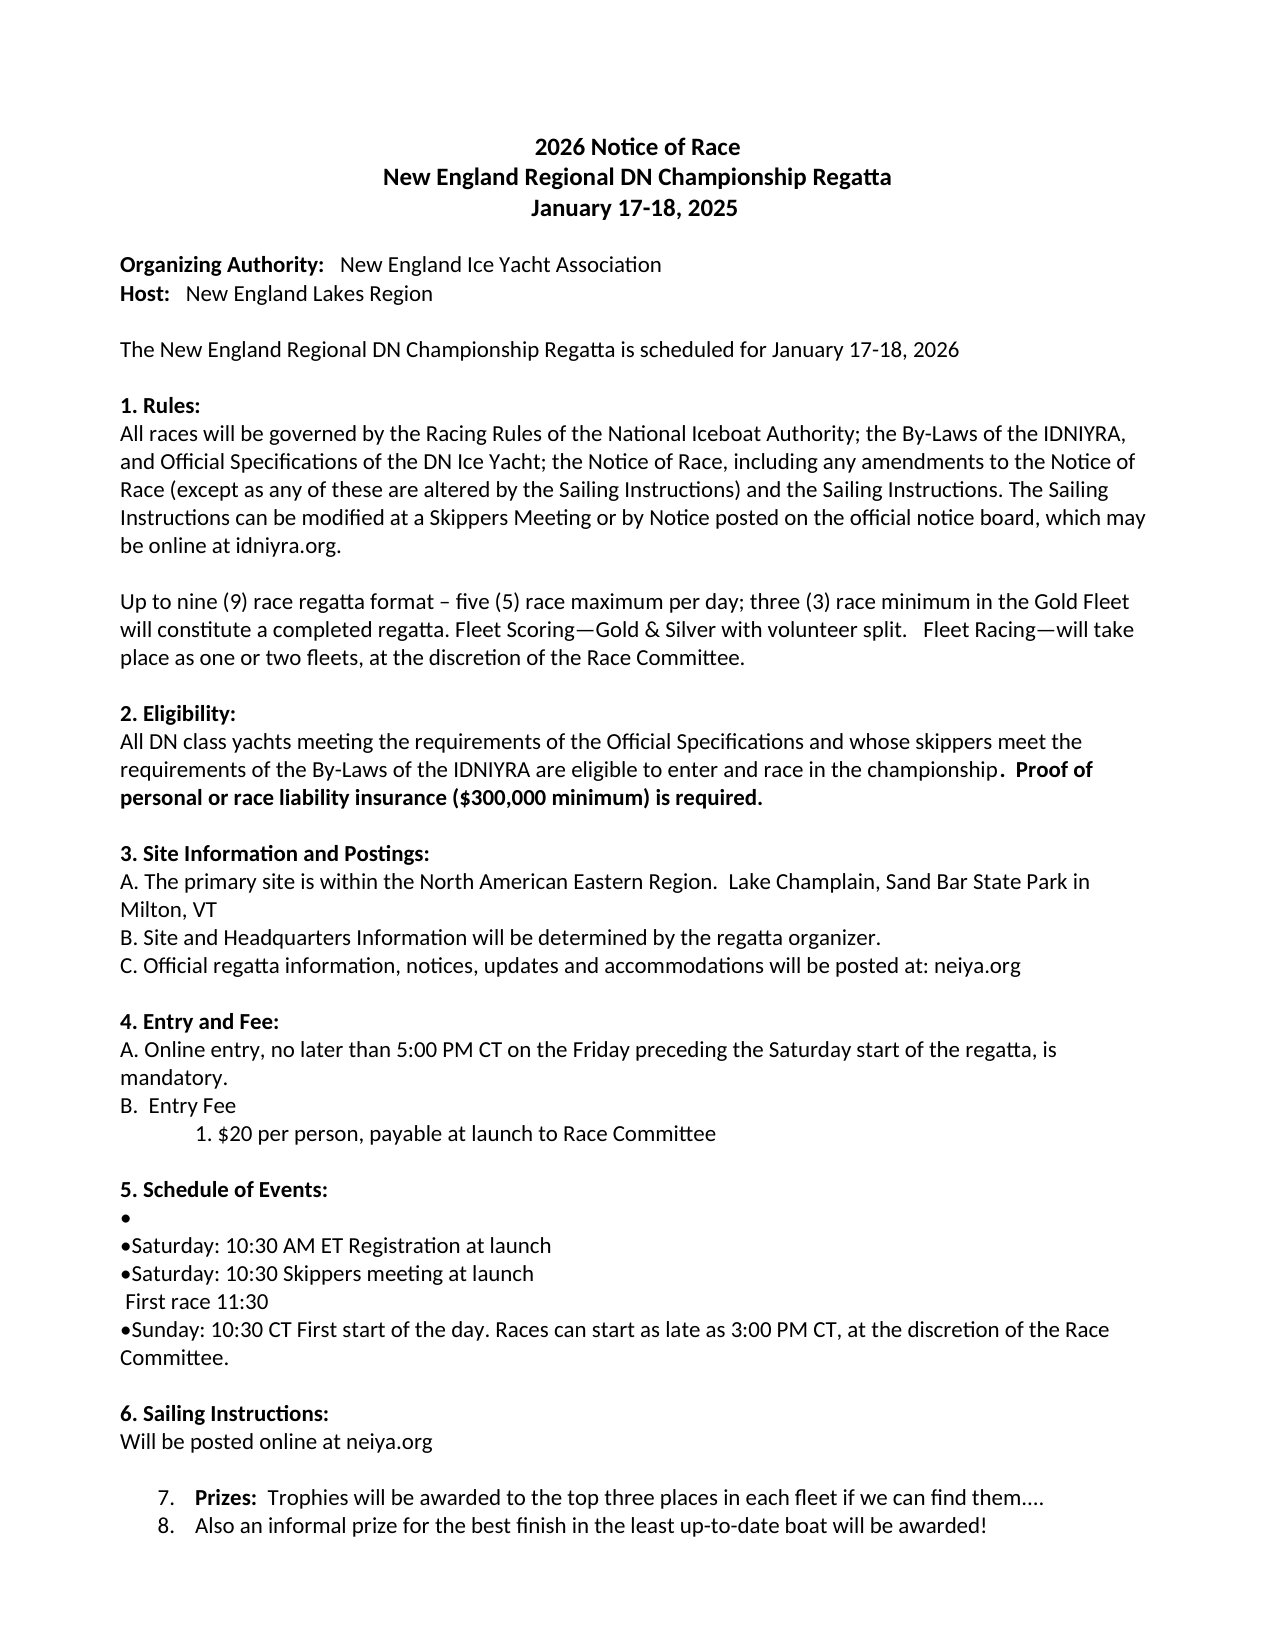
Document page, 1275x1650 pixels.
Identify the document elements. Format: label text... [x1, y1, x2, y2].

text The New England Regional DN Championship Regatta is scheduled for January 17-18, 2026 [120, 335, 1155, 363]
list Prizes: Trophies will be awarded to the top three places in each fleet if we can find them.... [157, 1483, 1155, 1512]
text 1. Rules: [120, 391, 1155, 419]
list Also an informal prize for the best finish in the least up-to-date boat will be awarded! [157, 1512, 1155, 1539]
text B. Site and Headquarters Information will be determined by the regatta organizer. [120, 923, 1155, 951]
text 3. Site Information and Postings: [120, 839, 1155, 867]
text 2026 Notice of Race [120, 75, 1155, 162]
text •Sunday: 10:30 CT First start of the day. Races can start as late as 3:00 PM CT, at the discretion of the Race Committee. [120, 1315, 1155, 1371]
text January 17-18, 2025 [120, 192, 1155, 223]
text Organizing Authority: New England Ice Yacht Association [120, 251, 1155, 279]
text C. Official regatta information, notices, updates and accommodations will be posted at: neiya.org [120, 951, 1155, 1007]
text First race 11:30 [120, 1287, 1155, 1315]
text Will be posted online at neiya.org [120, 1427, 1155, 1456]
text All DN class yachts meeting the requirements of the Official Specifications and whose skippers meet the requirements of the By-Laws of the IDNIYRA are eligible to enter and race in the championship. Proof of personal or race liability insurance ($300,000 minimum) is required. [120, 727, 1155, 811]
text 5. Schedule of Events: [120, 1175, 1155, 1203]
text B. Entry Fee [120, 1091, 1155, 1119]
text All races will be governed by the Racing Rules of the National Iceboat Authority; the By-Laws of the IDNIYRA, and Official Specifications of the DN Ice Yacht; the Notice of Race, including any amendments to the Notice of Race (except as any of these are altered by the Sailing Instructions) and the Sailing Instructions. The Sailing Instructions can be modified at a Skippers Meeting or by Notice posted on the official notice board, which may be online at idniyra.org. [120, 419, 1155, 559]
text •Saturday: 10:30 AM ET Registration at launch [120, 1231, 1155, 1259]
text 2. Eligibility: [120, 699, 1155, 727]
text Host: New England Lakes Region [120, 279, 1155, 307]
text 4. Entry and Fee: [120, 1007, 1155, 1035]
text New England Regional DN Championship Regatta [120, 162, 1155, 192]
text • [120, 1203, 1155, 1231]
text •Saturday: 10:30 Skippers meeting at launch [120, 1259, 1155, 1287]
text A. The primary site is within the North American Eastern Region. Lake Champlain, Sand Bar State Park in Milton, VT [120, 867, 1155, 923]
text 1. $20 per person, payable at launch to Race Committee [120, 1119, 1155, 1147]
text A. Online entry, no later than 5:00 PM CT on the Friday preceding the Saturday start of the regatta, is mandatory. [120, 1035, 1155, 1091]
text Up to nine (9) race regatta format – five (5) race maximum per day; three (3) race minimum in the Gold Fleet will constitute a completed regatta. Fleet Scoring—Gold & Silver with volunteer split. Fleet Racing—will take place as one or two fleets, at the discretion of the Race Committee. [120, 587, 1155, 671]
text 6. Sailing Instructions: [120, 1399, 1155, 1427]
